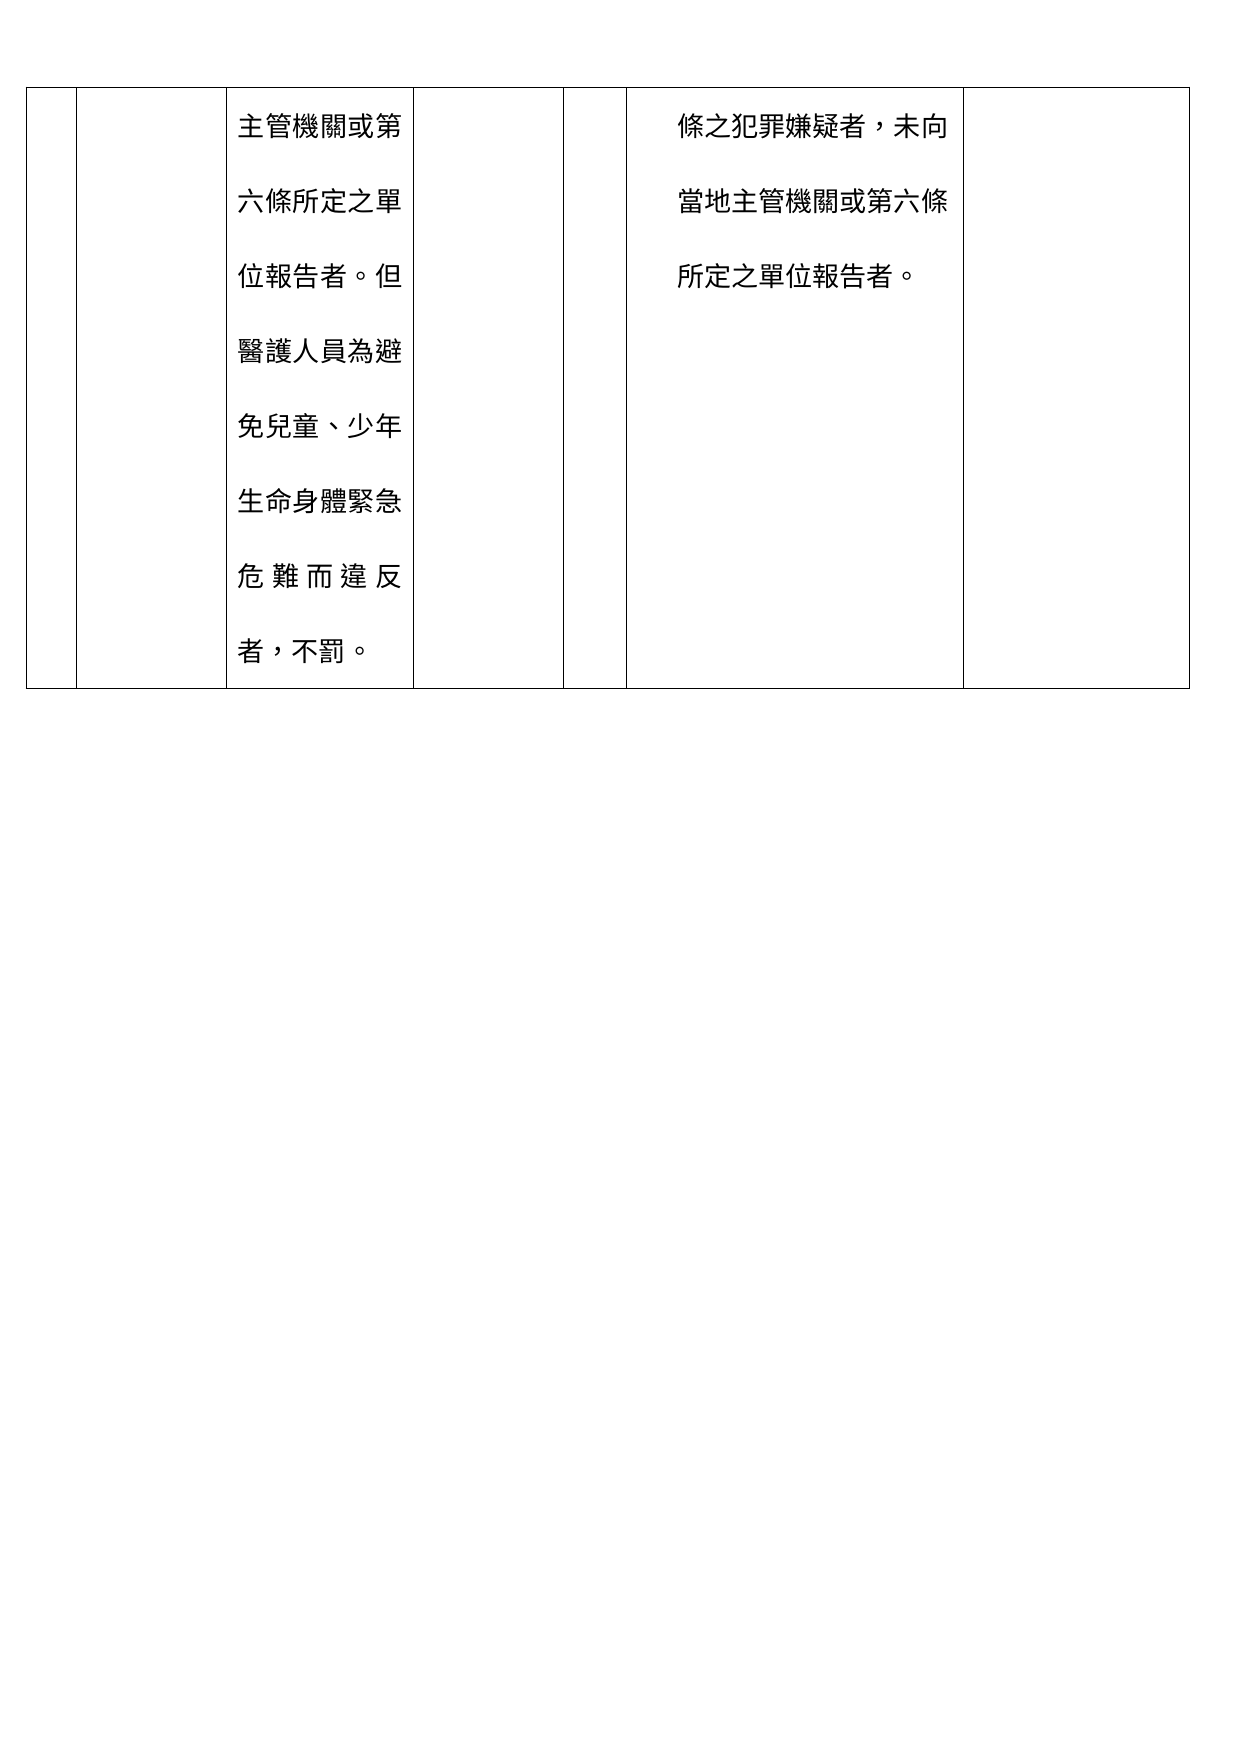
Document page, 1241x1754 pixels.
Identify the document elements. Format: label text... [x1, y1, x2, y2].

table_cell 主管機關或第六條所定之單位報告者。但醫護人員為避免兒童、少年生命身體緊急危難而違反者，不罰。 [227, 88, 413, 688]
table_cell [27, 88, 76, 688]
table_cell [414, 88, 563, 688]
table_cell [77, 88, 226, 688]
table_cell [564, 88, 626, 688]
table_cell [964, 88, 1189, 688]
table_cell 條之犯罪嫌疑者，未向當地主管機關或第六條所定之單位報告者。 [627, 88, 963, 688]
